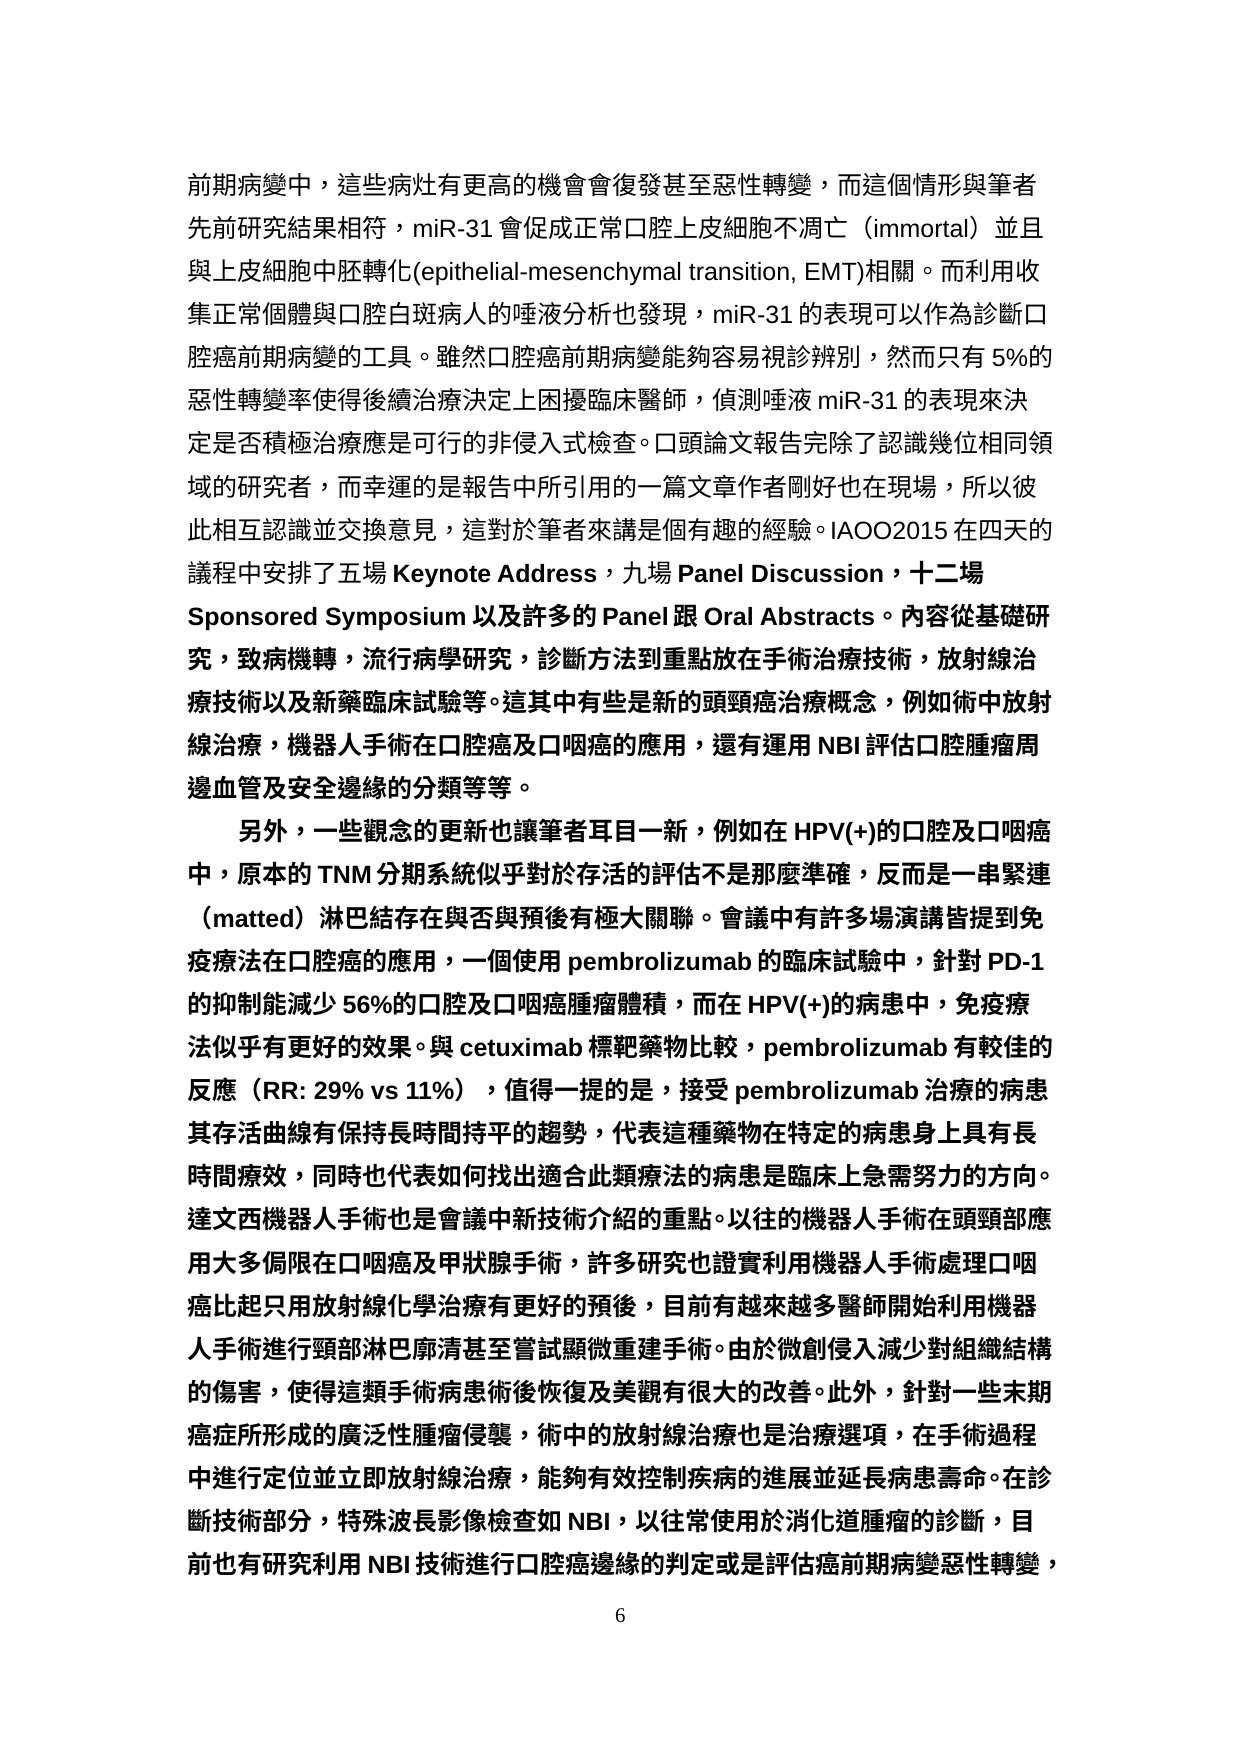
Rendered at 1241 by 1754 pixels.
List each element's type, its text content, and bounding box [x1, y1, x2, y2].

text 另外，一些觀念的更新也讓筆者耳目一新，例如在HPV(+)的口腔及口咽癌中，原本的TNM分期系統似乎對於存活的評估不是那麼準確，反而是一串緊連（matted）淋巴結存在與否與預後有極大關聯。會議中有許多場演講皆提到免疫療法在口腔癌的應用，一個使用pembrolizumab的臨床試驗中，針對PD-1的抑制能減少56%的口腔及口咽癌腫瘤體積，而在HPV(+)的病患中，免疫療法似乎有更好的效果。與cetuximab標靶藥物比較，pembrolizumab有較佳的反應（RR: 29% vs 11%），值得一提的是，接受pembrolizumab治療的病患其存活曲線有保持長時間持平的趨勢，代表這種藥物在特定的病患身上具有長時間療效，同時也代表如何找出適合此類療法的病患是臨床上急需努力的方向。達文西機器人手術也是會議中新技術介紹的重點。以往的機器人手術在頭頸部應用大多侷限在口咽癌及甲狀腺手術，許多研究也證實利用機器人手術處理口咽癌比起只用放射線化學治療有更好的預後，目前有越來越多醫師開始利用機器人手術進行頸部淋巴廓清甚至嘗試顯微重建手術。由於微創侵入減少對組織結構的傷害，使得這類手術病患術後恢復及美觀有很大的改善。此外，針對一些末期癌症所形成的廣泛性腫瘤侵襲，術中的放射線治療也是治療選項，在手術過程中進行定位並立即放射線治療，能夠有效控制疾病的進展並延長病患壽命。在診斷技術部分，特殊波長影像檢查如NBI，以往常使用於消化道腫瘤的診斷，目前也有研究利用NBI技術進行口腔癌邊緣的判定或是評估癌前期病變惡性轉變，在一系列的研究結果顯示，NBI所顯示的血管構造在正常組織，高風險癌前病變以及癌症組織中都有完全不同的型態，這提供未來臨床診斷治療新方法。 [187, 811, 1053, 1582]
text 巴西聖保羅市南美洲最大的城市，會議舉辦地點在聖保羅的國際會議中心，而所住的旅館就位在會議中心裡面，因此對於參加會議本身相當便利。筆者的口頭報告時間恰巧安排在會議第一天第一場，因此非常幸運的在報告後可以專心聽接下來的演講。本次口頭報告的內容是關於微核醣核酸31（microRNA 31, miR-31）在口腔癌前期病變的表現，筆者的研究發現，在miR-31高表現的癌前期病變中，這些病灶有更高的機會會復發甚至惡性轉變，而這個情形與筆者先前研究結果相符，miR-31會促成正常口腔上皮細胞不凋亡（immortal）並且與上皮細胞中胚轉化(epithelial-mesenchymal transition, EMT)相關。而利用收集正常個體與口腔白斑病人的唾液分析也發現，miR-31的表現可以作為診斷口腔癌前期病變的工具。雖然口腔癌前期病變能夠容易視診辨別，然而只有5%的惡性轉變率使得後續治療決定上困擾臨床醫師，偵測唾液miR-31的表現來決定是否積極治療應是可行的非侵入式檢查。口頭論文報告完除了認識幾位相同領域的研究者，而幸運的是報告中所引用的一篇文章作者剛好也在現場，所以彼此相互認識並交換意見，這對於筆者來講是個有趣的經驗。IAOO2015在四天的議程中安排了五場Keynote Address，九場Panel Discussion，十二場Sponsored Symposium以及許多的Panel跟Oral Abstracts。內容從基礎研究，致病機轉，流行病學研究，診斷方法到重點放在手術治療技術，放射線治療技術以及新藥臨床試驗等。這其中有些是新的頭頸癌治療概念，例如術中放射線治療，機器人手術在口腔癌及口咽癌的應用，還有運用NBI評估口腔腫瘤周邊血管及安全邊緣的分類等等。 [187, 164, 1053, 806]
